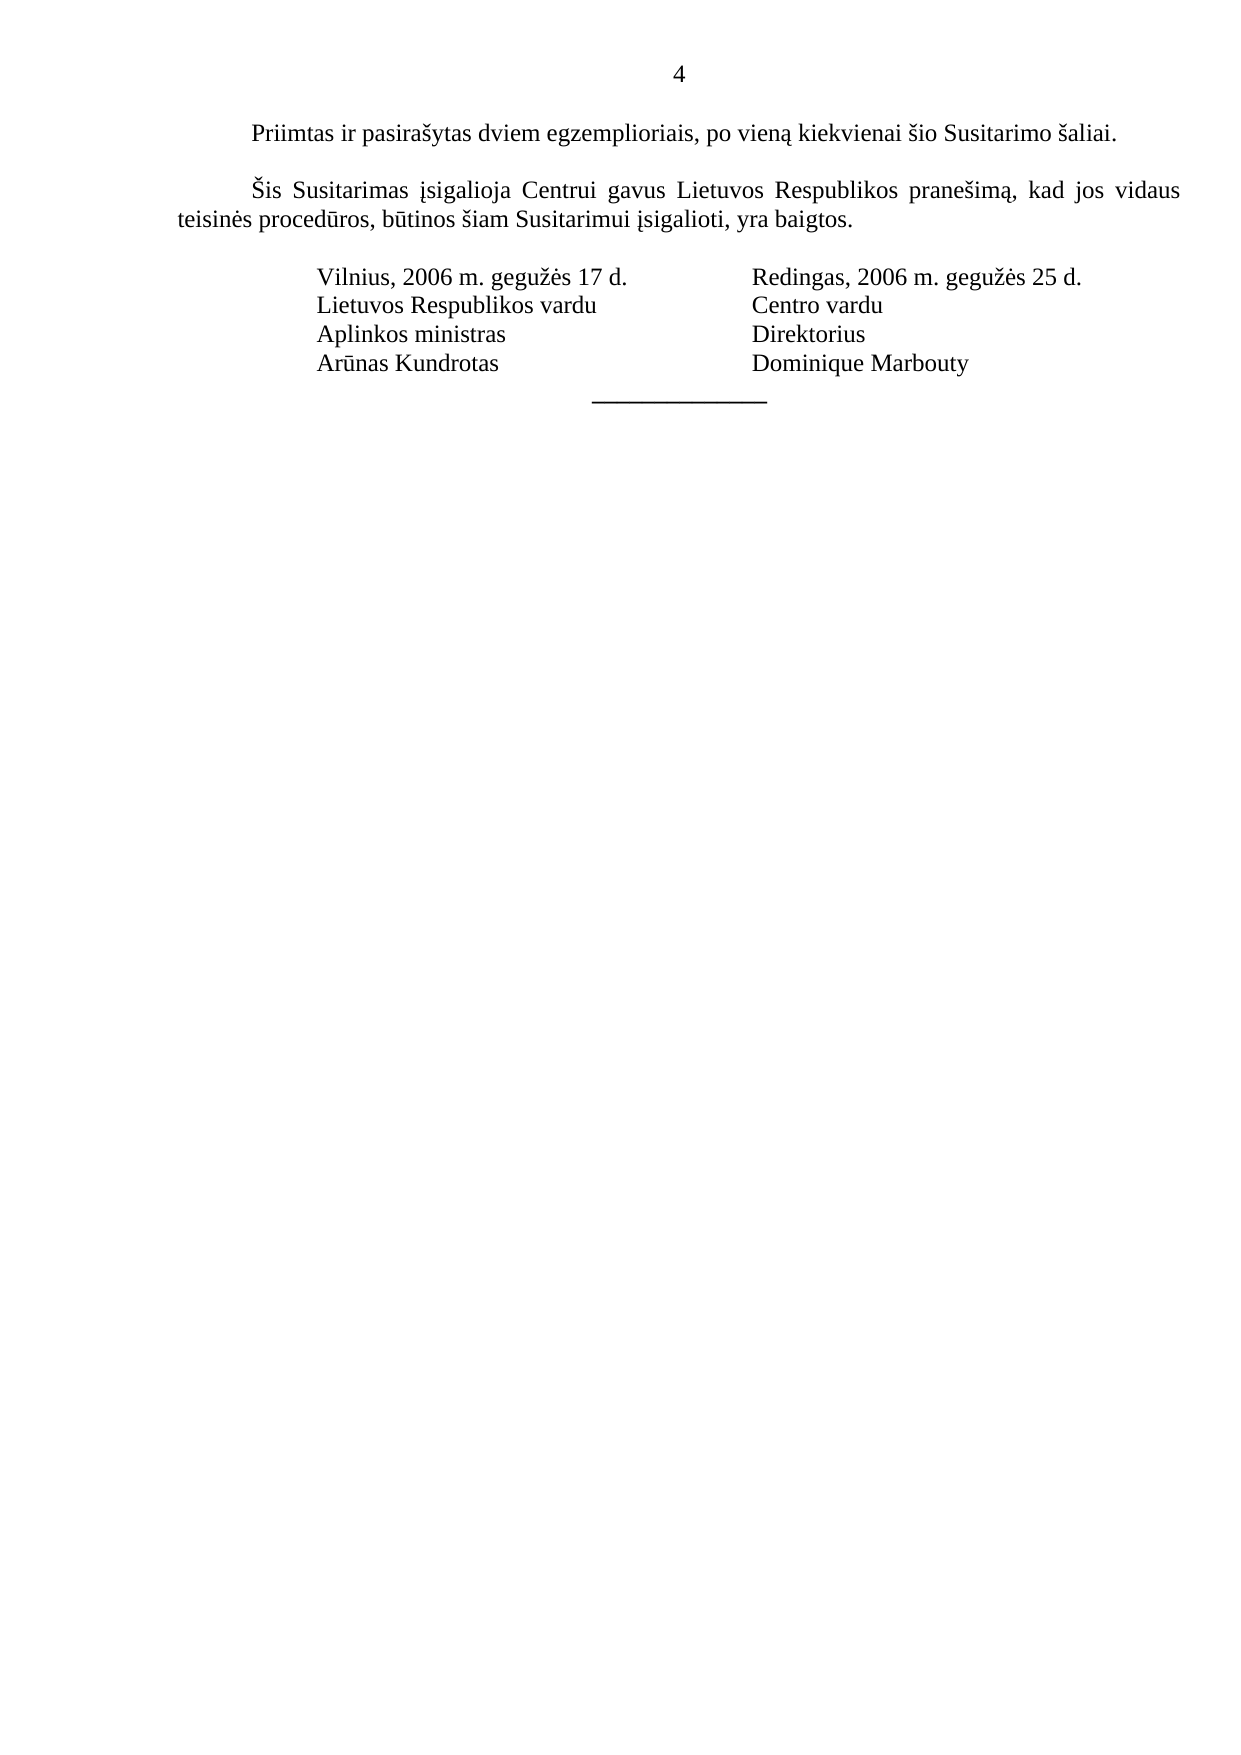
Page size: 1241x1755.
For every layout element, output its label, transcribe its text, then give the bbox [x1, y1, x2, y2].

table_header Vilnius, 2006 m. gegužės 17 d. [231, 262, 740, 291]
table_cell Aplinkos ministras [231, 319, 740, 348]
table_cell Arūnas Kundrotas [231, 348, 740, 377]
table_cell Direktorius [740, 319, 1204, 348]
text Priimtas ir pasirašytas dviem egzemplioriais, po vieną kiekvienai šio Susitarimo šaliai. [177, 118, 1181, 147]
table_header Redingas, 2006 m. gegužės 25 d. [740, 262, 1204, 291]
text ______________ [177, 377, 1181, 406]
table_cell Dominique Marbouty [740, 348, 1204, 377]
table_cell Lietuvos Respublikos vardu [231, 291, 740, 319]
table_cell Centro vardu [740, 291, 1204, 319]
text Šis Susitarimas įsigalioja Centrui gavus Lietuvos Respublikos pranešimą, kad jos vidaus teisinės procedūros, būtinos šiam Susitarimui įsigalioti, yra baigtos. [177, 176, 1181, 233]
